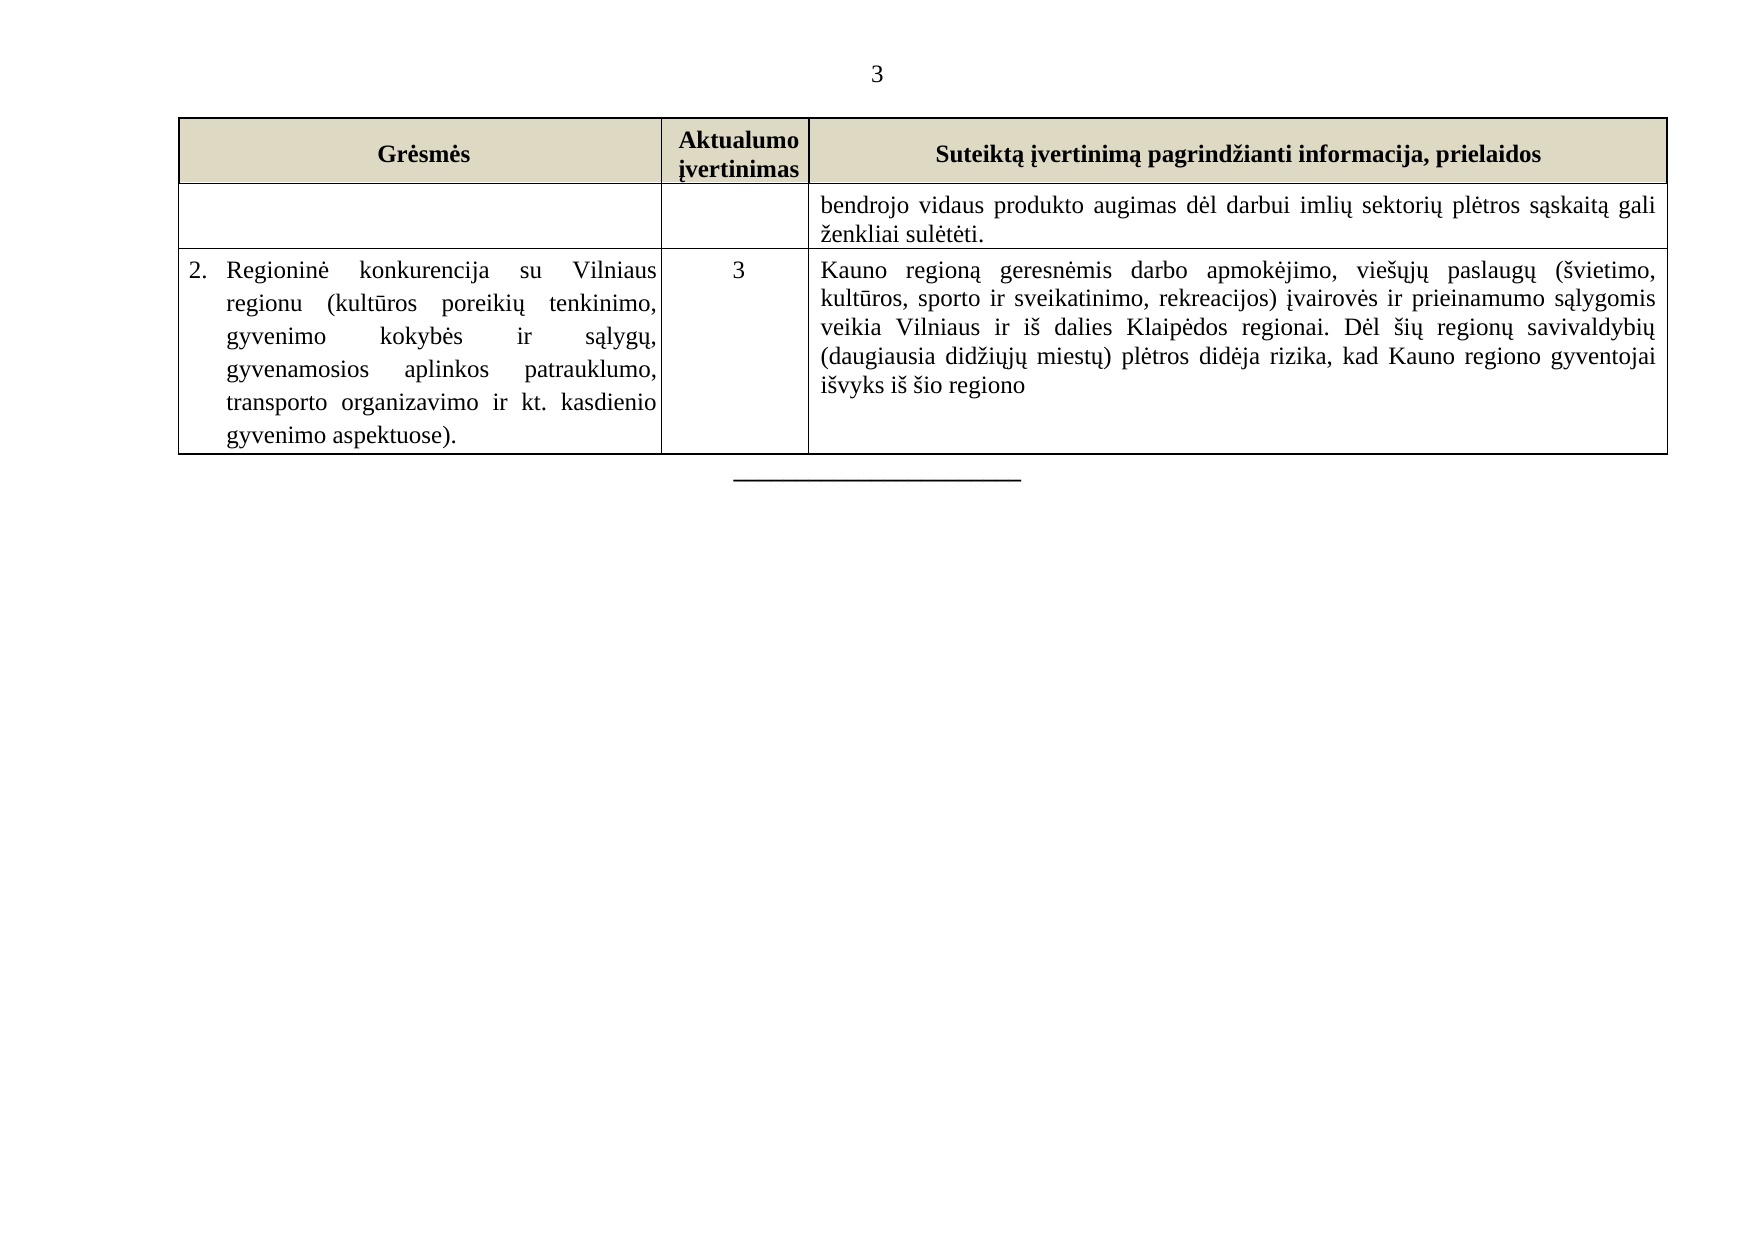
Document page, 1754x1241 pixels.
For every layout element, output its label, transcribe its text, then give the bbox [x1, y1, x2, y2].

table_header Suteiktą įvertinimą pagrindžianti informacija, prielaidos [810, 119, 1666, 182]
text _______________________ [118, 455, 1636, 484]
table_cell [662, 184, 808, 247]
table_cell Kauno regioną geresnėmis darbo apmokėjimo, viešųjų paslaugų (švietimo, kultūros, sporto ir sveikatinimo, rekreacijos) įvairovės ir prieinamumo sąlygomis veikia Vilniaus ir iš dalies Klaipėdos regionai. Dėl šių regionų savivaldybių (daugiausia didžiųjų miestų) plėtros didėja rizika, kad Kauno regiono gyventojai išvyks iš šio regiono [809, 249, 1667, 453]
table_cell 3 [662, 249, 808, 453]
table_header Aktualumo įvertinimas [662, 119, 808, 182]
table_cell 2. Regioninė konkurencija su Vilniaus regionu (kultūros poreikių tenkinimo, gyvenimo kokybės ir sąlygų, gyvenamosios aplinkos patrauklumo, transporto organizavimo ir kt. kasdienio gyvenimo aspektuose). [179, 249, 661, 453]
table_cell bendrojo vidaus produkto augimas dėl darbui imlių sektorių plėtros sąskaitą gali ženkliai sulėtėti. [809, 184, 1667, 247]
table_header Grėsmės [180, 119, 661, 182]
table_cell [179, 184, 661, 247]
